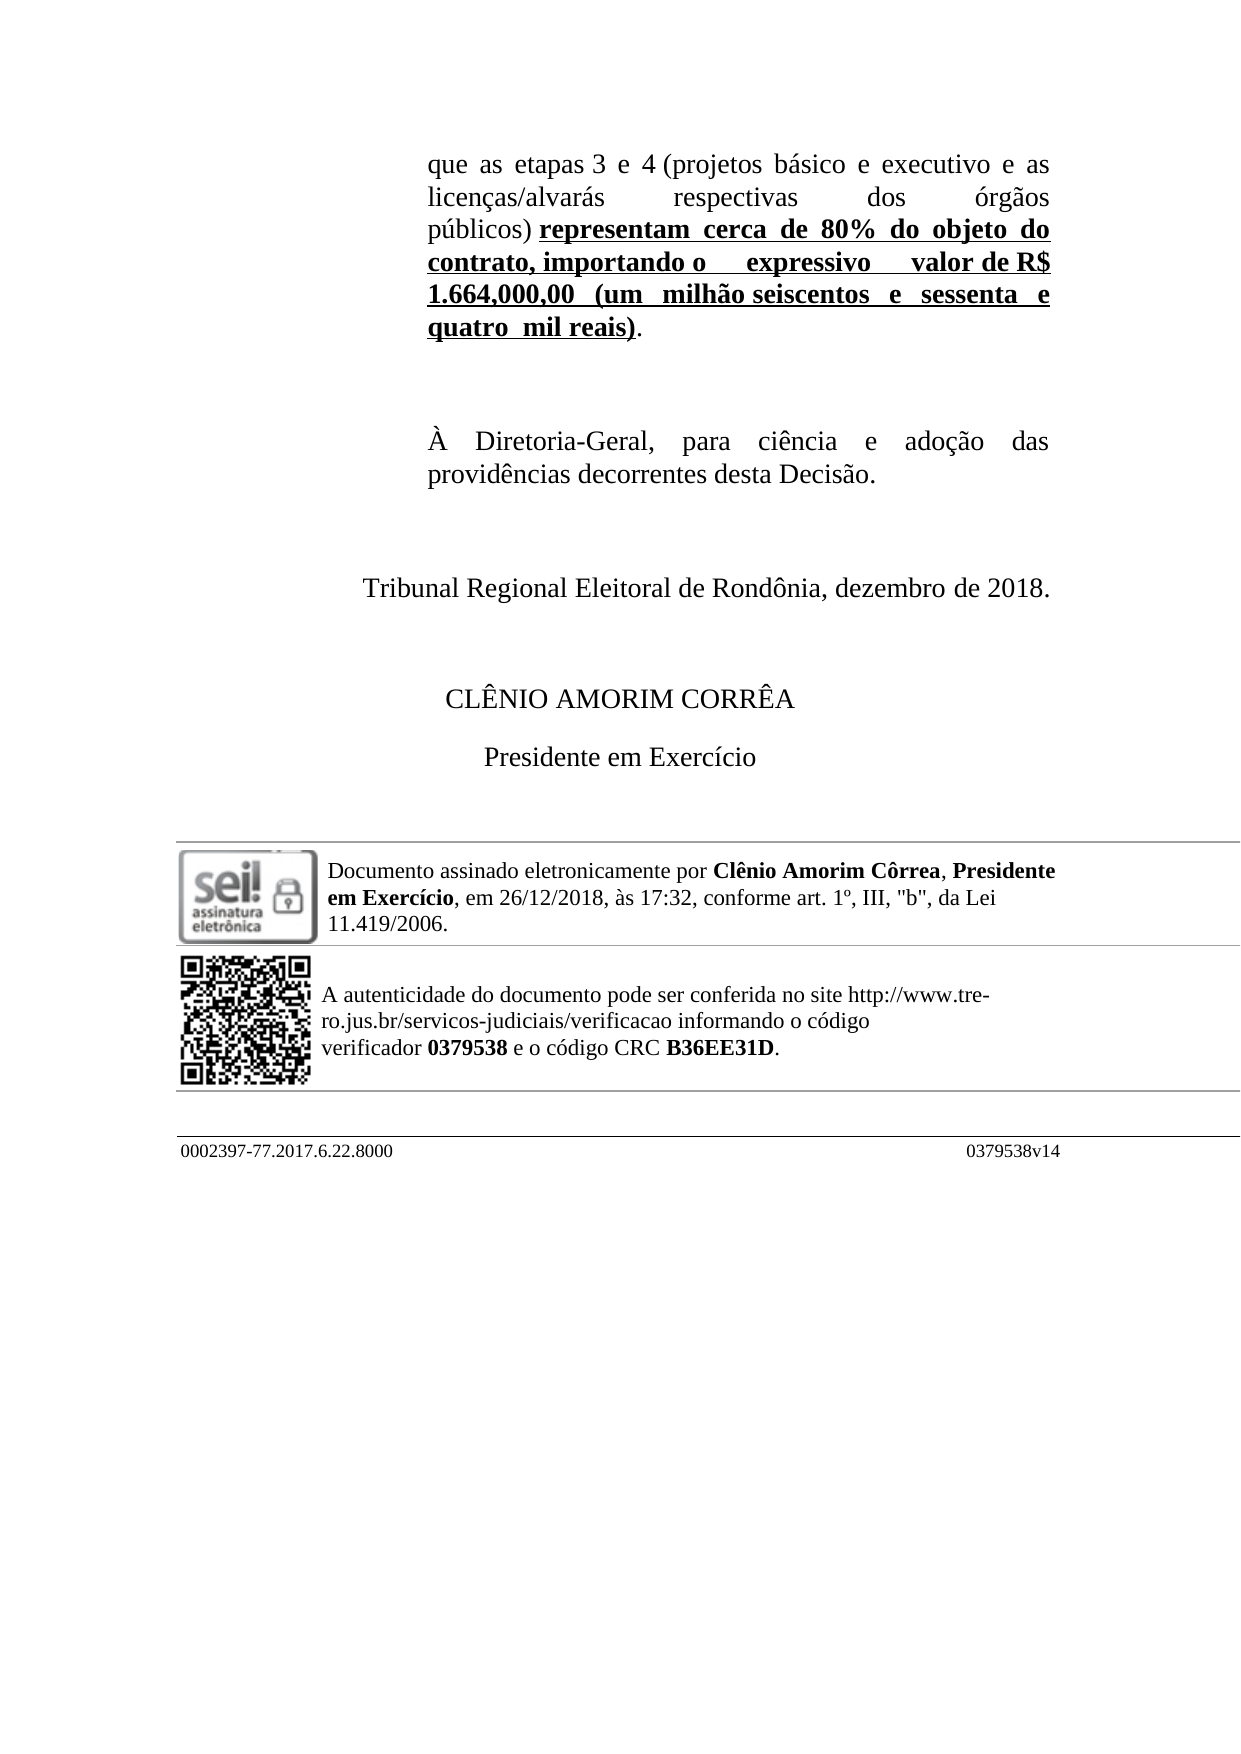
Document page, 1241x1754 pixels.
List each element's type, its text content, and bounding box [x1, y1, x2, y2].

text 1.664,000,00 (um milhão seiscentos e sessenta e quatro mil reais). [427, 274, 1051, 342]
table_header Documento assinado eletronicamente por Clênio Amorim Côrrea, Presidente em Exercício, em 26/12/2018, às 17:32, conforme art. 1º, III, "b", da Lei 11.419/2006. [326, 849, 1063, 945]
table_header A autenticidade do documento pode ser conferida no site http://www.tre-ro.jus.br/servicos-judiciais/verificacao informando o código verificador 0379538 e o código CRC B36EE31D. [319, 952, 1063, 1089]
text Tribunal Regional Eleitoral de Rondônia, dezembro de 2018. [190, 572, 1051, 604]
text À Diretoria-Geral, para ciência e adoção das providências decorrentes desta Decisão. [427, 424, 1051, 489]
text Presidente em Exercício [190, 739, 1051, 772]
table_header [177, 952, 319, 1089]
table_header 0002397-77.2017.6.22.8000 [177, 1137, 620, 1164]
table_header 0379538v14 [620, 1137, 1063, 1164]
table_header [177, 849, 326, 945]
text CLÊNIO AMORIM CORRÊA [190, 682, 1051, 714]
text que as etapas 3 e 4 (projetos básico e executivo e as licenças/alvarás respectivas dos órgãos públicos) representam cerca de 80% do objeto do contrato, importando o expressivo valor de R$ [427, 148, 1051, 273]
